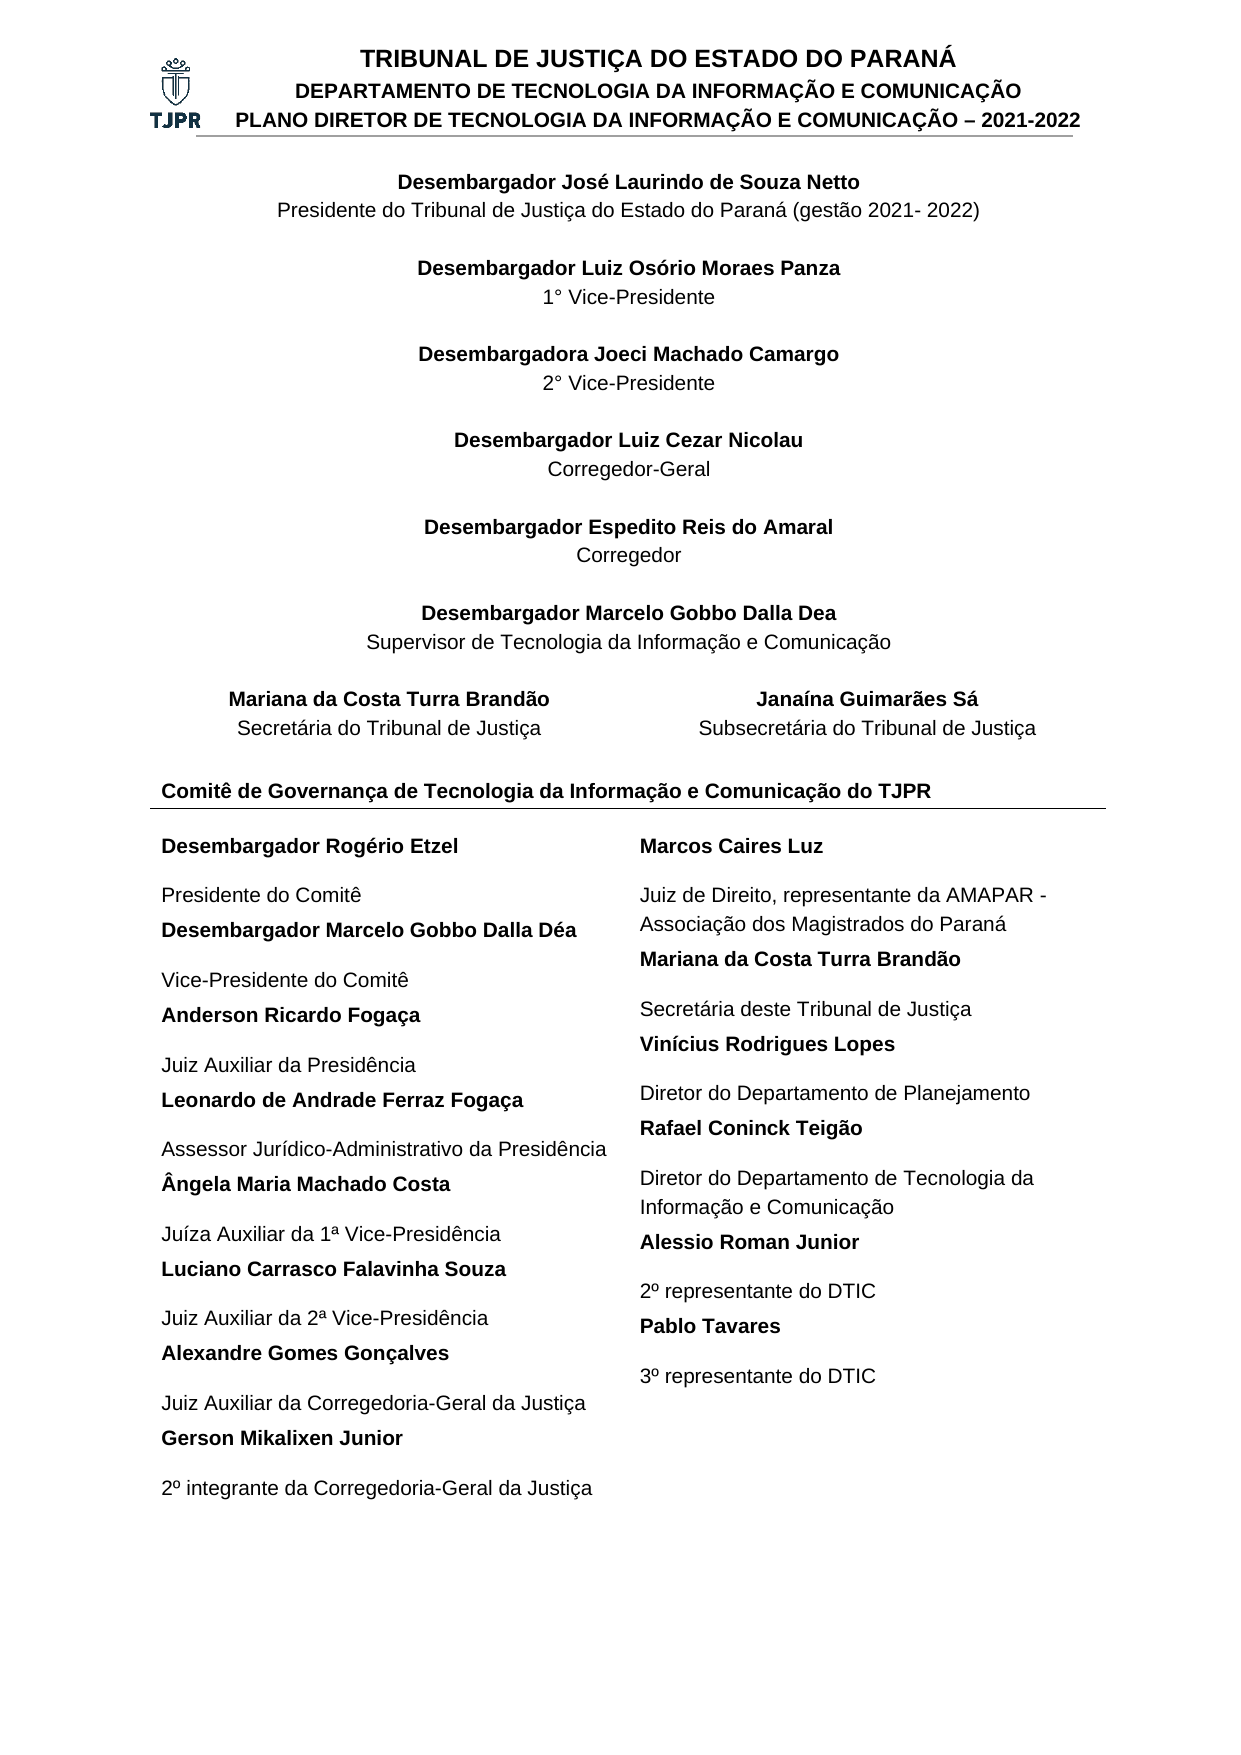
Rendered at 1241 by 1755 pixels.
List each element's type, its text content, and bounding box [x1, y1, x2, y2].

text Corregedor [150, 543, 1107, 567]
table_header Comitê de Governança de Tecnologia da Informação e Comunicação do TJPR [150, 779, 1106, 808]
table_header Mariana da Costa Turra Brandão Secretária do Tribunal de Justiça [150, 687, 628, 744]
text Desembargador Luiz Osório Moraes Panza [150, 256, 1107, 280]
text Desembargador Espedito Reis do Amaral [150, 514, 1107, 538]
text 1° Vice-Presidente [150, 284, 1107, 308]
text Supervisor de Tecnologia da Informação e Comunicação [150, 629, 1107, 653]
text Corregedor-Geral [150, 457, 1107, 481]
text Presidente do Tribunal de Justiça do Estado do Paraná (gestão 2021- 2022) [150, 198, 1107, 222]
text Desembargador Marcelo Gobbo Dalla Dea [150, 601, 1107, 625]
table_cell Marcos Caires Luz Juiz de Direito, representante da AMAPAR - Associação dos Magistrados do Paraná Mariana da Costa Turra Brandão Secretária deste Tribunal de Justiça Vinícius Rodrigues Lopes Diretor do Departamento de Planejamento Rafael Coninck Teigão Diretor do Departamento de Tecnologia da Informação e Comunicação Alessio Roman Junior 2º representante do DTIC Pablo Tavares 3º representante do DTIC [628, 809, 1106, 1533]
text Desembargadora Joeci Machado Camargo [150, 342, 1107, 366]
text 2° Vice-Presidente [150, 371, 1107, 395]
text Desembargador José Laurindo de Souza Netto [150, 169, 1107, 193]
table_header Janaína Guimarães Sá Subsecretária do Tribunal de Justiça [628, 687, 1106, 744]
text Desembargador Luiz Cezar Nicolau [150, 428, 1107, 452]
table_cell Desembargador Rogério Etzel Presidente do Comitê Desembargador Marcelo Gobbo Dalla Déa Vice-Presidente do Comitê Anderson Ricardo Fogaça Juiz Auxiliar da Presidência Leonardo de Andrade Ferraz Fogaça Assessor Jurídico-Administrativo da Presidência Ângela Maria Machado Costa Juíza Auxiliar da 1ª Vice-Presidência Luciano Carrasco Falavinha Souza Juiz Auxiliar da 2ª Vice-Presidência Alexandre Gomes Gonçalves Juiz Auxiliar da Corregedoria-Geral da Justiça Gerson Mikalixen Junior 2º integrante da Corregedoria-Geral da Justiça [150, 809, 628, 1533]
